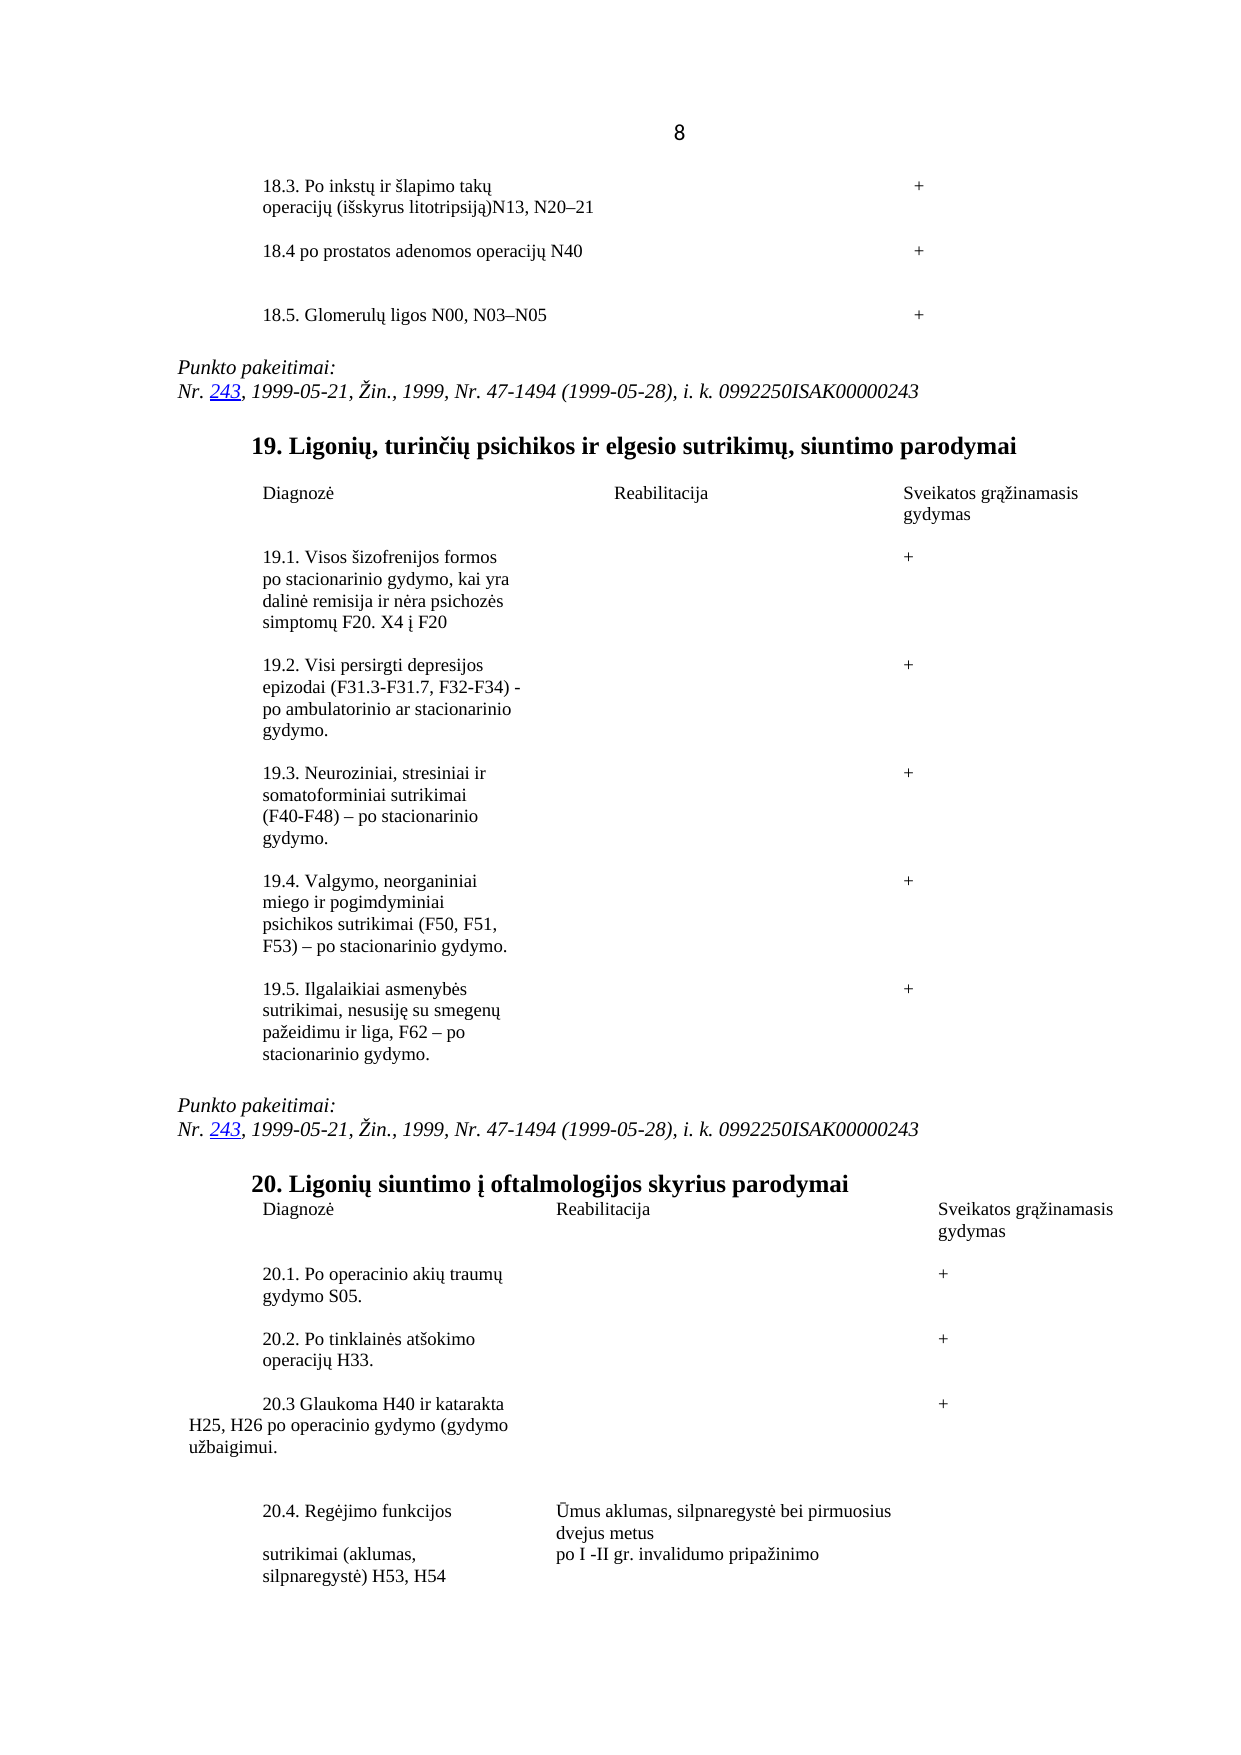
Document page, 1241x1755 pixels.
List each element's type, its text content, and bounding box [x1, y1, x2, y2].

table_cell Diagnozė [177, 482, 603, 503]
table_cell [892, 784, 1181, 805]
table_cell [927, 1500, 1181, 1543]
table_cell dalinė remisija ir nėra psichozės [177, 590, 603, 611]
table_cell po stacionarinio gydymo, kai yra [177, 568, 603, 589]
table_cell [177, 503, 603, 525]
table_cell Ūmus aklumas, silpnaregystė bei pirmuosius dvejus metus [545, 1500, 927, 1543]
table_cell + [892, 654, 1181, 676]
table_cell [902, 218, 1181, 239]
table_cell stacionarinio gydymo. [177, 1043, 603, 1064]
table_cell [545, 1263, 927, 1284]
table_cell [603, 611, 892, 633]
table_cell [603, 719, 892, 741]
table_header Sveikatos grąžinamasis [927, 1198, 1181, 1220]
table_cell + [927, 1393, 1181, 1457]
table_cell [545, 1393, 927, 1457]
table_cell [603, 590, 892, 611]
table_cell silpnaregystė) H53, H54 [177, 1565, 544, 1586]
table_cell 20.1. Po operacinio akių traumų [177, 1263, 544, 1284]
table_cell [603, 956, 892, 978]
table_cell [603, 805, 892, 827]
table_cell [927, 1457, 1181, 1479]
table_cell [545, 1328, 927, 1349]
table_cell [892, 568, 1181, 589]
table_cell 18.4 po prostatos adenomos operacijų N40 [177, 240, 603, 261]
table_cell [545, 1457, 927, 1479]
table_cell [177, 525, 603, 546]
table_cell po ambulatorinio ar stacionarinio [177, 698, 603, 719]
table_cell + [892, 546, 1181, 568]
table_cell 19.5. Ilgalaikiai asmenybės [177, 978, 603, 999]
table_cell [892, 891, 1181, 913]
table_cell [603, 546, 892, 568]
table_cell [603, 503, 892, 525]
table_cell 19.4. Valgymo, neorganiniai [177, 870, 603, 891]
table_cell 20.2. Po tinklainės atšokimo [177, 1328, 544, 1349]
table_cell [927, 1371, 1181, 1392]
table_cell gydymas [892, 503, 1181, 525]
table_cell [892, 611, 1181, 633]
table_cell F53) – po stacionarinio gydymo. [177, 935, 603, 956]
table_cell gydymas [927, 1220, 1181, 1241]
table_cell [892, 1021, 1181, 1042]
table_cell + [902, 304, 1181, 326]
table_cell (F40-F48) – po stacionarinio [177, 805, 603, 827]
table_cell [545, 1306, 927, 1328]
table_cell 20.3 Glaukoma H40 ir katarakta H25, H26 po operacinio gydymo (gydymo užbaigimui. [177, 1393, 544, 1457]
table_cell [603, 218, 902, 239]
table_cell 18.5. Glomerulų ligos N00, N03–N05 [177, 304, 603, 326]
table_cell + [892, 762, 1181, 784]
table_cell [603, 654, 892, 676]
table_cell [603, 870, 892, 891]
table_cell + [927, 1263, 1181, 1284]
table_cell [927, 1479, 1181, 1500]
text 19. Ligonių, turinčių psichikos ir elgesio sutrikimų, siuntimo parodymai [177, 431, 1193, 460]
table_cell pažeidimu ir liga, F62 – po [177, 1021, 603, 1042]
table_cell simptomų F20. X4 į F20 [177, 611, 603, 633]
table_cell 18.3. Po inkstų ir šlapimo takų [177, 175, 603, 196]
table_cell miego ir pogimdyminiai [177, 891, 603, 913]
table_cell [603, 1021, 892, 1042]
table_cell [545, 1349, 927, 1371]
table_cell [545, 1371, 927, 1392]
table_cell [177, 1457, 544, 1479]
table_cell [177, 1220, 544, 1241]
table_cell [177, 218, 603, 239]
table_cell gydymo. [177, 827, 603, 848]
table_cell gydymo S05. [177, 1285, 544, 1306]
table_cell + [892, 978, 1181, 999]
table_cell [927, 1349, 1181, 1371]
table_cell [603, 935, 892, 956]
table_cell 19.2. Visi persirgti depresijos [177, 654, 603, 676]
table_cell [603, 304, 902, 326]
table_cell [603, 240, 902, 261]
table_cell [927, 1565, 1181, 1586]
text Punkto pakeitimai: [177, 354, 1181, 379]
table_header Diagnozė [177, 1198, 544, 1220]
table_cell [892, 805, 1181, 827]
table_cell [177, 1241, 544, 1263]
table_cell [892, 935, 1181, 956]
table_cell [892, 999, 1181, 1021]
table_header [892, 460, 1181, 482]
table_cell epizodai (F31.3-F31.7, F32-F34) - [177, 676, 603, 697]
table_cell 19.3. Neuroziniai, stresiniai ir [177, 762, 603, 784]
table_cell sutrikimai (aklumas, [177, 1543, 544, 1565]
table_cell [603, 196, 902, 218]
table_cell [892, 827, 1181, 848]
table_cell sutrikimai, nesusiję su smegenų [177, 999, 603, 1021]
table_cell [545, 1479, 927, 1500]
table_cell [603, 978, 892, 999]
text Nr. 243, 1999-05-21, Žin., 1999, Nr. 47-1494 (1999-05-28), i. k. 0992250ISAK00000243 [177, 379, 1181, 403]
table_cell [603, 827, 892, 848]
table_cell [603, 698, 892, 719]
table_cell [603, 261, 902, 283]
table_cell psichikos sutrikimai (F50, F51, [177, 913, 603, 934]
table_cell + [902, 240, 1181, 261]
table_cell [177, 956, 603, 978]
table_cell [892, 676, 1181, 697]
table_cell + [892, 870, 1181, 891]
table_header [603, 460, 892, 482]
table_cell [892, 698, 1181, 719]
table_cell Sveikatos grąžinamasis [892, 482, 1181, 503]
table_cell [603, 762, 892, 784]
table_cell [603, 525, 892, 546]
table_cell + [927, 1328, 1181, 1349]
table_cell 20.4. Regėjimo funkcijos [177, 1500, 544, 1543]
table_cell [892, 741, 1181, 762]
table_cell Reabilitacija [603, 482, 892, 503]
table_cell [927, 1285, 1181, 1306]
table_cell [927, 1241, 1181, 1263]
table_cell [177, 1371, 544, 1392]
table_cell [603, 1043, 892, 1064]
table_cell [177, 741, 603, 762]
table_cell [545, 1241, 927, 1263]
table_cell [545, 1565, 927, 1586]
table_cell operacijų (išskyrus litotripsiją)N13, N20–21 [177, 196, 603, 218]
table_cell [603, 913, 892, 934]
table_cell [892, 525, 1181, 546]
table_cell [603, 741, 892, 762]
table_cell 19.1. Visos šizofrenijos formos [177, 546, 603, 568]
table_cell [892, 1043, 1181, 1064]
table_cell [545, 1285, 927, 1306]
table_cell [177, 1306, 544, 1328]
table_cell [177, 261, 603, 283]
table_header [177, 460, 603, 482]
table_cell [603, 784, 892, 805]
table_cell [892, 719, 1181, 741]
table_cell [603, 283, 902, 304]
text Punkto pakeitimai: [177, 1093, 1181, 1117]
table_cell [603, 999, 892, 1021]
table_cell [603, 175, 902, 196]
table_cell [892, 956, 1181, 978]
table_cell [603, 568, 892, 589]
table_cell [603, 848, 892, 870]
table_cell [902, 261, 1181, 283]
table_cell [545, 1220, 927, 1241]
table_cell somatoforminiai sutrikimai [177, 784, 603, 805]
table_cell [927, 1543, 1181, 1565]
table_cell [927, 1306, 1181, 1328]
table_cell [892, 913, 1181, 934]
table_cell [177, 1479, 544, 1500]
table_cell [177, 283, 603, 304]
table_cell [603, 633, 892, 654]
table_cell [902, 196, 1181, 218]
table_cell + [902, 175, 1181, 196]
table_cell gydymo. [177, 719, 603, 741]
table_cell [902, 283, 1181, 304]
table_cell [177, 633, 603, 654]
text Nr. 243, 1999-05-21, Žin., 1999, Nr. 47-1494 (1999-05-28), i. k. 0992250ISAK00000243 [177, 1117, 1181, 1141]
table_cell [177, 848, 603, 870]
table_cell [892, 848, 1181, 870]
table_cell [892, 590, 1181, 611]
table_cell operacijų H33. [177, 1349, 544, 1371]
table_cell [603, 676, 892, 697]
text 20. Ligonių siuntimo į oftalmologijos skyrius parodymai [177, 1169, 1193, 1198]
table_cell [603, 891, 892, 913]
table_cell [892, 633, 1181, 654]
table_header Reabilitacija [545, 1198, 927, 1220]
table_cell po I -II gr. invalidumo pripažinimo [545, 1543, 927, 1565]
